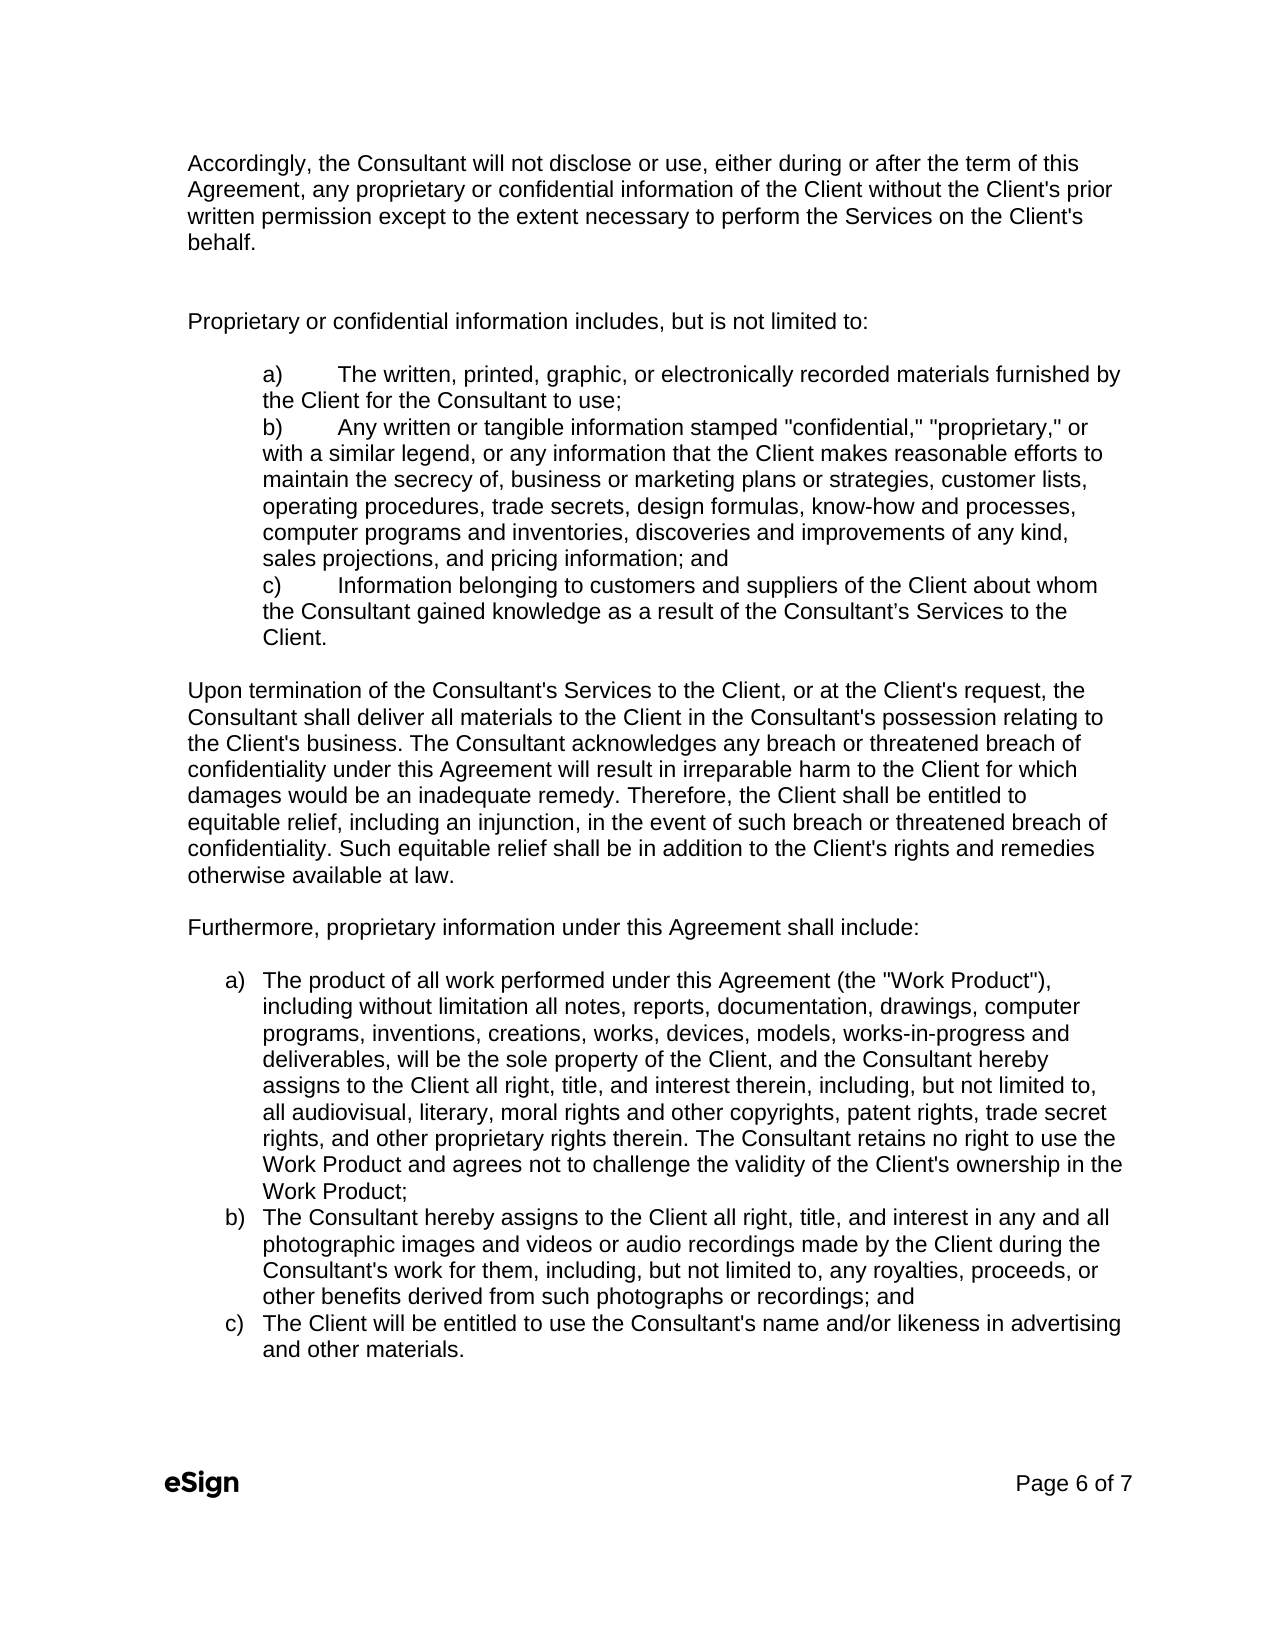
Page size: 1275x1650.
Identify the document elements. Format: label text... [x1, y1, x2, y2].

list The Client will be entitled to use the Consultant's name and/or likeness in advertising and other materials. [225, 1309, 1125, 1362]
list The Consultant hereby assigns to the Client all right, title, and interest in any and all photographic images and videos or audio recordings made by the Client during the Consultant's work for them, including, but not limited to, any royalties, proceeds, or other benefits derived from such photographs or recordings; and [225, 1204, 1125, 1309]
list Information belonging to customers and suppliers of the Client about whom the Consultant gained knowledge as a result of the Consultant’s Services to the Client. [262, 572, 1125, 651]
list The written, printed, graphic, or electronically recorded materials furnished by the Client for the Consultant to use; [262, 361, 1125, 413]
list Proprietary or confidential information includes, but is not limited to: [187, 308, 1125, 334]
list Upon termination of the Consultant's Services to the Client, or at the Client's request, the Consultant shall deliver all materials to the Client in the Consultant's possession relating to the Client's business. The Consultant acknowledges any breach or threatened breach of confidentiality under this Agreement will result in irreparable harm to the Client for which damages would be an inadequate remedy. Therefore, the Client shall be entitled to equitable relief, including an injunction, in the event of such breach or threatened breach of confidentiality. Such equitable relief shall be in addition to the Client's rights and remedies otherwise available at law. [187, 677, 1125, 888]
list Furthermore, proprietary information under this Agreement shall include: [187, 914, 1125, 941]
list Any written or tangible information stamped "confidential," "proprietary," or with a similar legend, or any information that the Client makes reasonable efforts to maintain the secrecy of, business or marketing plans or strategies, customer lists, operating procedures, trade secrets, design formulas, know-how and processes, computer programs and inventories, discoveries and improvements of any kind, sales projections, and pricing information; and [262, 413, 1125, 572]
list Accordingly, the Consultant will not disclose or use, either during or after the term of this Agreement, any proprietary or confidential information of the Client without the Client's prior written permission except to the extent necessary to perform the Services on the Client's behalf. [187, 150, 1125, 255]
list The product of all work performed under this Agreement (the "Work Product"), including without limitation all notes, reports, documentation, drawings, computer programs, inventions, creations, works, devices, models, works-in-progress and deliverables, will be the sole property of the Client, and the Consultant hereby assigns to the Client all right, title, and interest therein, including, but not limited to, all audiovisual, literary, moral rights and other copyrights, patent rights, trade secret rights, and other proprietary rights therein. The Consultant retains no right to use the Work Product and agrees not to challenge the validity of the Client's ownership in the Work Product; [225, 967, 1125, 1204]
